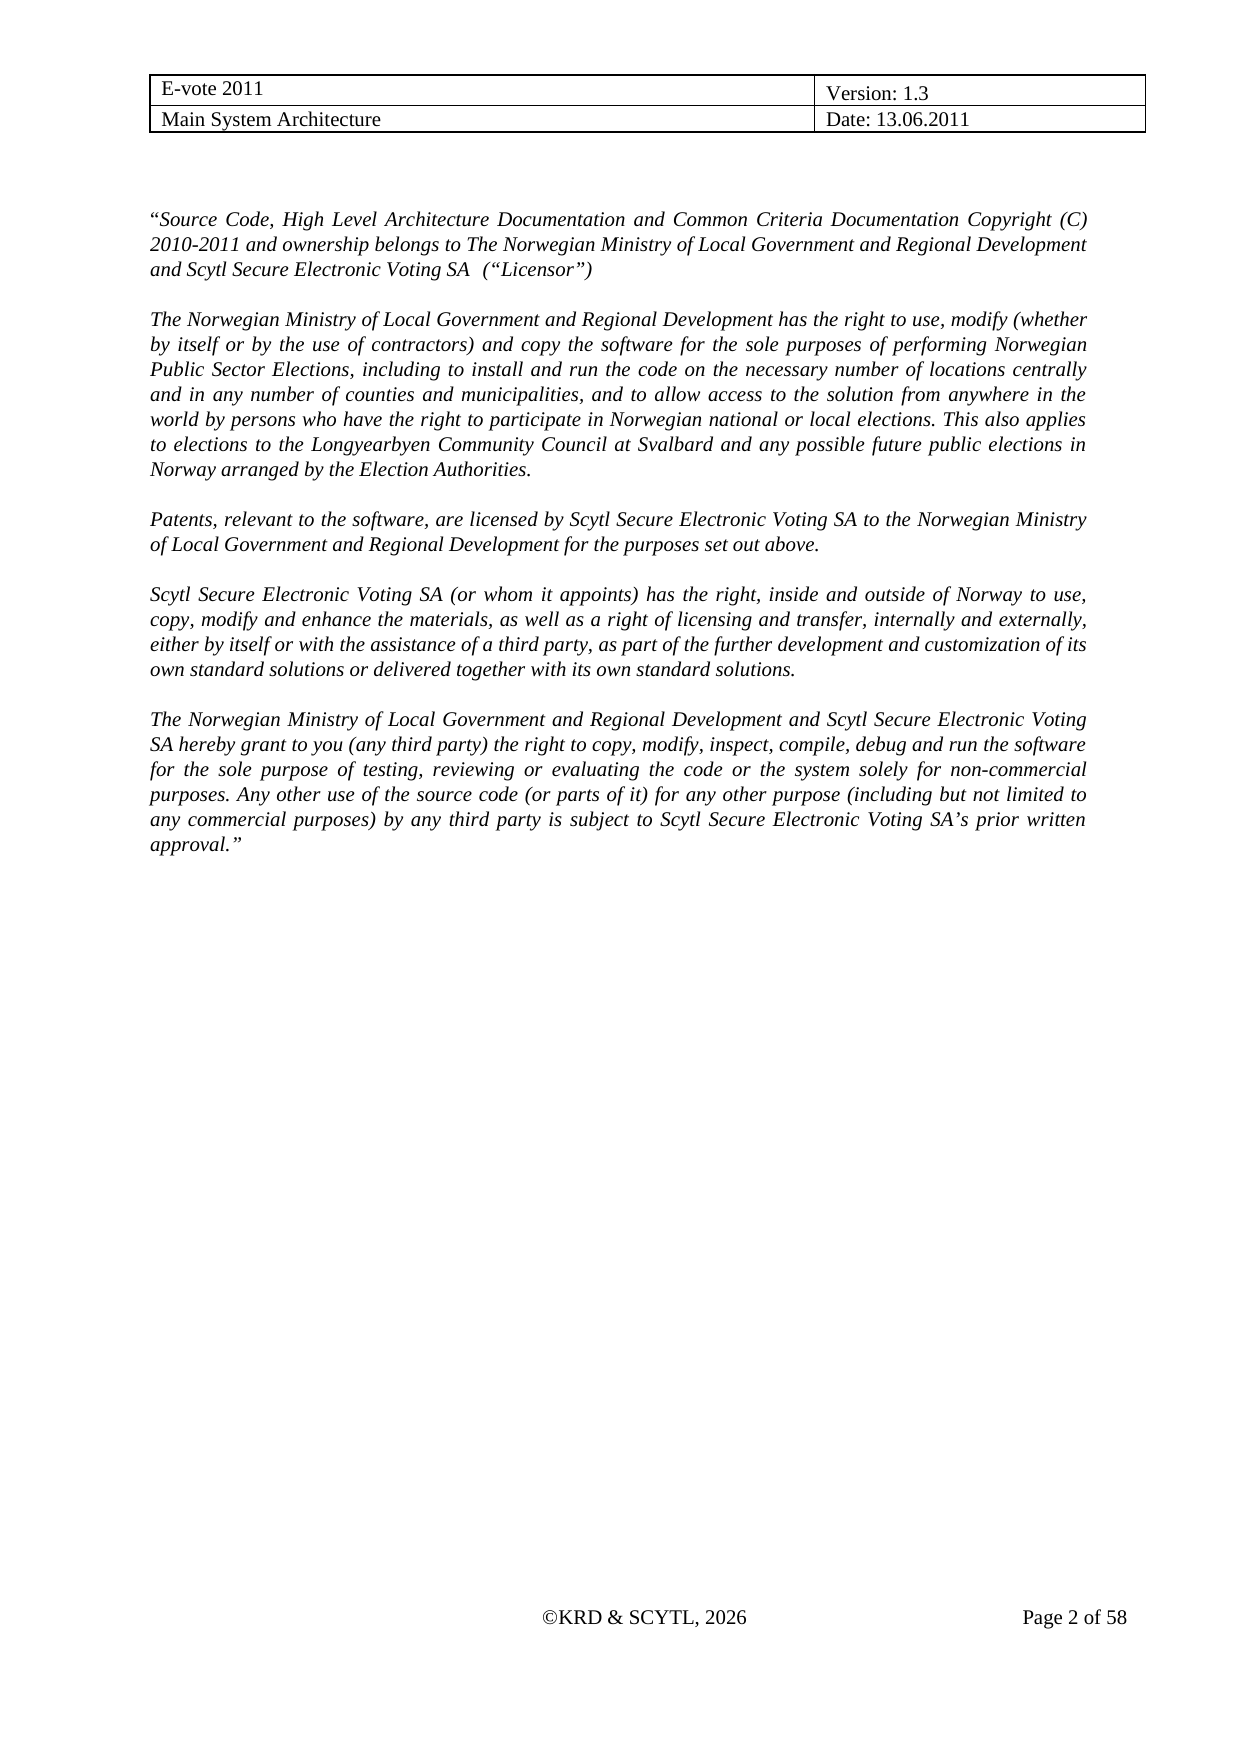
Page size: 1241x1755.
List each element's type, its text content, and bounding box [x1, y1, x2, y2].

text The Norwegian Ministry of Local Government and Regional Development has the right to use, modify (whether by itself or by the use of contractors) and copy the software for the sole purposes of performing Norwegian Public Sector Elections, including to install and run the code on the necessary number of locations centrally and in any number of counties and municipalities, and to allow access to the solution from anywhere in the world by persons who have the right to participate in Norwegian national or local elections. This also applies to elections to the Longyearbyen Community Council at Svalbard and any possible future public elections in Norway arranged by the Election Authorities. [150, 306, 1090, 481]
text The Norwegian Ministry of Local Government and Regional Development and Scytl Secure Electronic Voting SA hereby grant to you (any third party) the right to copy, modify, inspect, compile, debug and run the software for the sole purpose of testing, reviewing or evaluating the code or the system solely for non-commercial purposes. Any other use of the source code (or parts of it) for any other purpose (including but not limited to any commercial purposes) by any third party is subject to Scytl Secure Electronic Voting SA’s prior written approval.” [150, 706, 1090, 856]
text Scytl Secure Electronic Voting SA (or whom it appoints) has the right, inside and outside of Norway to use, copy, modify and enhance the materials, as well as a right of licensing and transfer, internally and externally, either by itself or with the assistance of a third party, as part of the further development and customization of its own standard solutions or delivered together with its own standard solutions. [150, 581, 1090, 681]
text “Source Code, High Level Architecture Documentation and Common Criteria Documentation Copyright (C) 2010-2011 and ownership belongs to The Norwegian Ministry of Local Government and Regional Development and Scytl Secure Electronic Voting SA (“Licensor”) [150, 206, 1090, 281]
text Patents, relevant to the software, are licensed by Scytl Secure Electronic Voting SA to the Norwegian Ministry of Local Government and Regional Development for the purposes set out above. [150, 506, 1090, 556]
